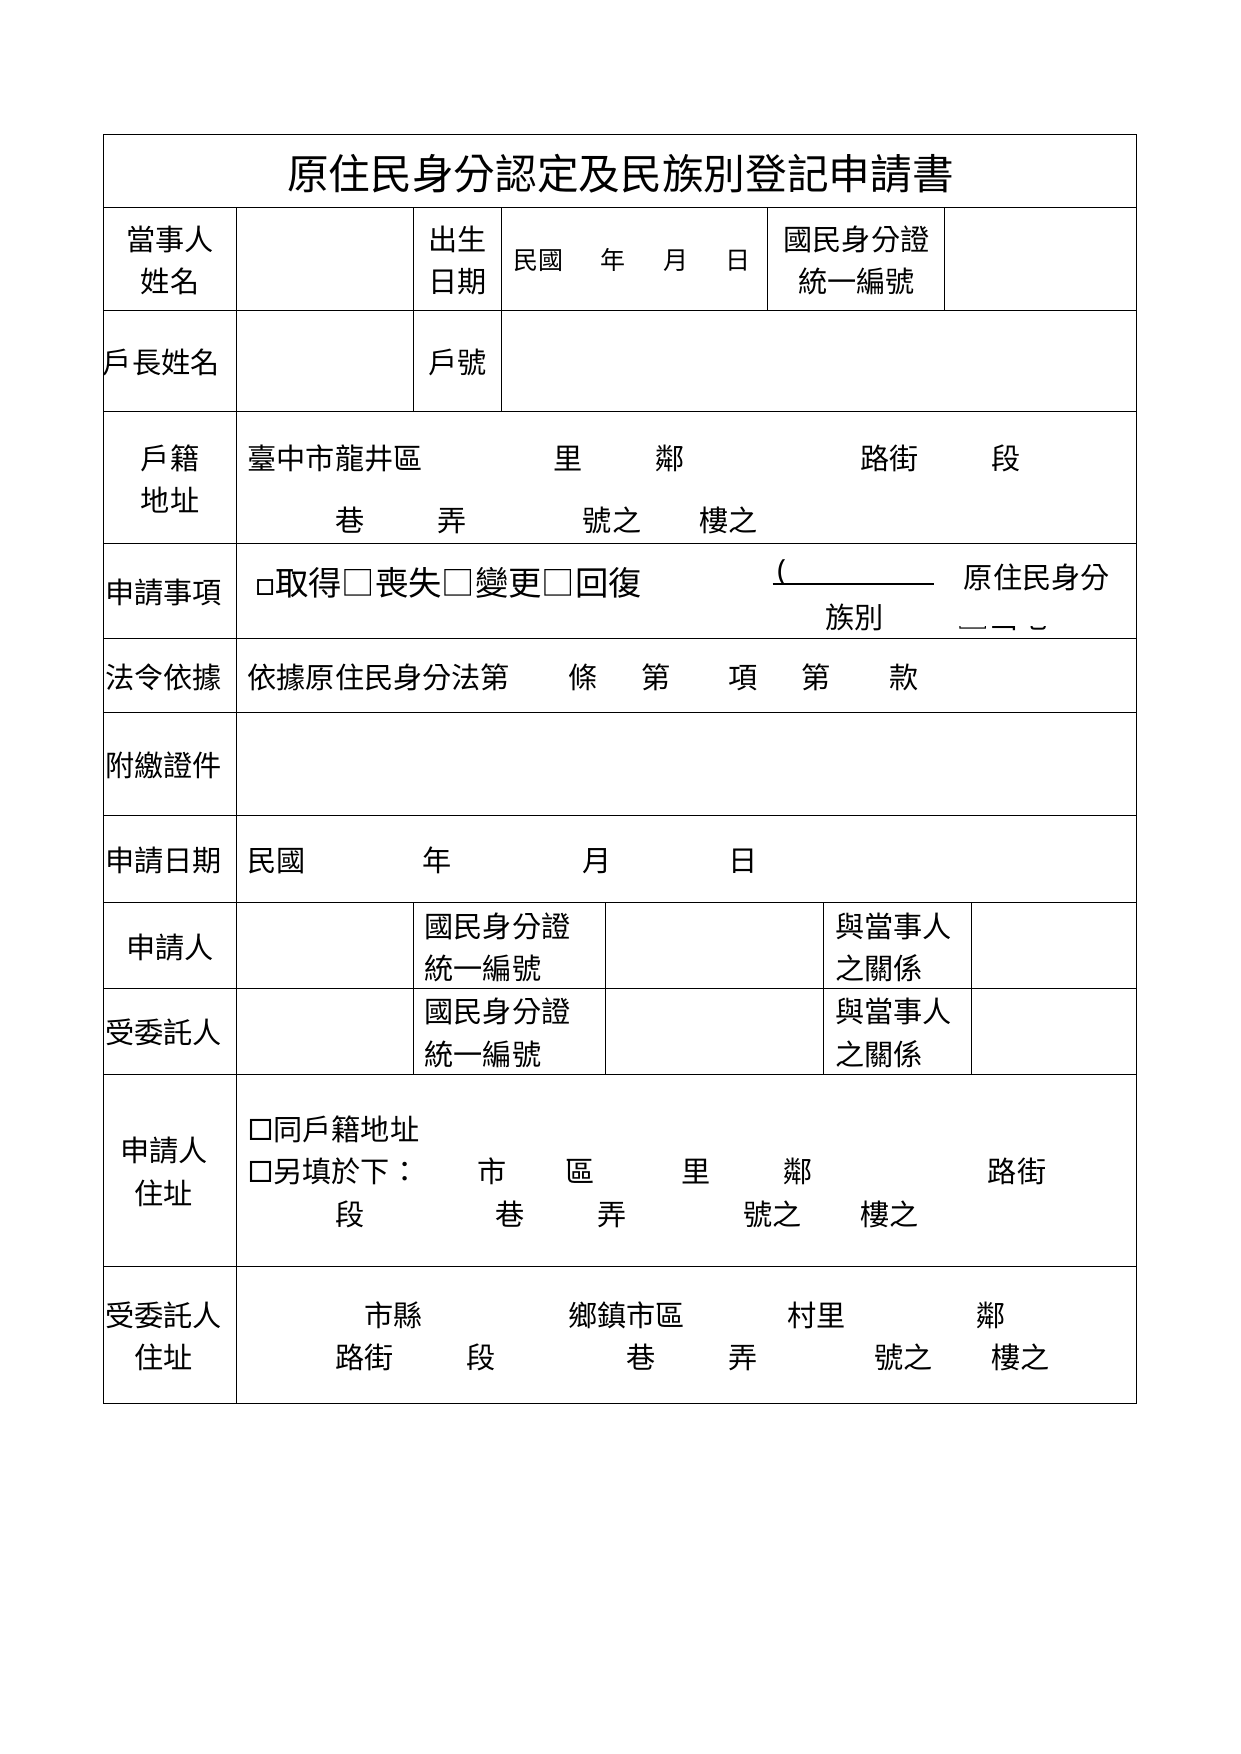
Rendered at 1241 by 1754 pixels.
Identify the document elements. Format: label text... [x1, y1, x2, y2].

table_cell 申請事項 [104, 544, 236, 638]
table_cell 受委託人 住址 [104, 1267, 236, 1403]
table_cell 臺中市龍井區 里 鄰 路街 段 巷 弄 號之 樓之 [237, 412, 1136, 543]
table_cell [945, 208, 1136, 310]
table_cell [237, 208, 413, 310]
table_cell [237, 311, 413, 411]
table_cell 戶籍 地址 [104, 412, 236, 543]
table_cell [237, 903, 413, 988]
table_cell 出生日期 [414, 208, 501, 310]
table_cell ( ) □平地 族別 □山地 [237, 544, 1136, 638]
table_cell 受委託人 [104, 989, 236, 1073]
table_cell 法令依據 [104, 639, 236, 712]
table_cell 民國 年 月 日 [237, 816, 1136, 902]
table_cell 戶長姓名 [104, 311, 236, 411]
table_cell 國民身分證統一編號 [768, 208, 944, 310]
table_cell 與當事人之關係 [824, 903, 971, 988]
table_cell [502, 311, 1136, 411]
table_cell [237, 713, 1136, 815]
table_cell 申請人 住址 [104, 1075, 236, 1266]
table_cell [972, 989, 1136, 1073]
table_cell 市縣 鄉鎮市區 村里 鄰 路街 段 巷 弄 號之 樓之 [237, 1267, 1136, 1403]
table_cell [237, 989, 413, 1073]
table_cell 附繳證件 [104, 713, 236, 815]
table_cell 申請人 [104, 903, 236, 988]
table_cell [606, 989, 823, 1073]
table_cell [606, 903, 823, 988]
table_cell 民國 年 月 日 [502, 208, 767, 310]
table_cell 國民身分證統一編號 [414, 903, 605, 988]
table_cell 同戶籍地址 另填於下： 市 區 里 鄰 路街 段 巷 弄 號之 樓之 [237, 1075, 1136, 1266]
table_cell 申請日期 [104, 816, 236, 902]
table_cell 當事人姓名 [104, 208, 236, 310]
table_header 原住民身分認定及民族別登記申請書 [104, 135, 1136, 207]
table_cell 國民身分證統一編號 [414, 989, 605, 1073]
table_cell 與當事人之關係 [824, 989, 971, 1073]
table_cell 戶號 [414, 311, 501, 411]
table_cell [972, 903, 1136, 988]
table_cell 依據原住民身分法第 條 第 項 第 款 [237, 639, 1136, 712]
